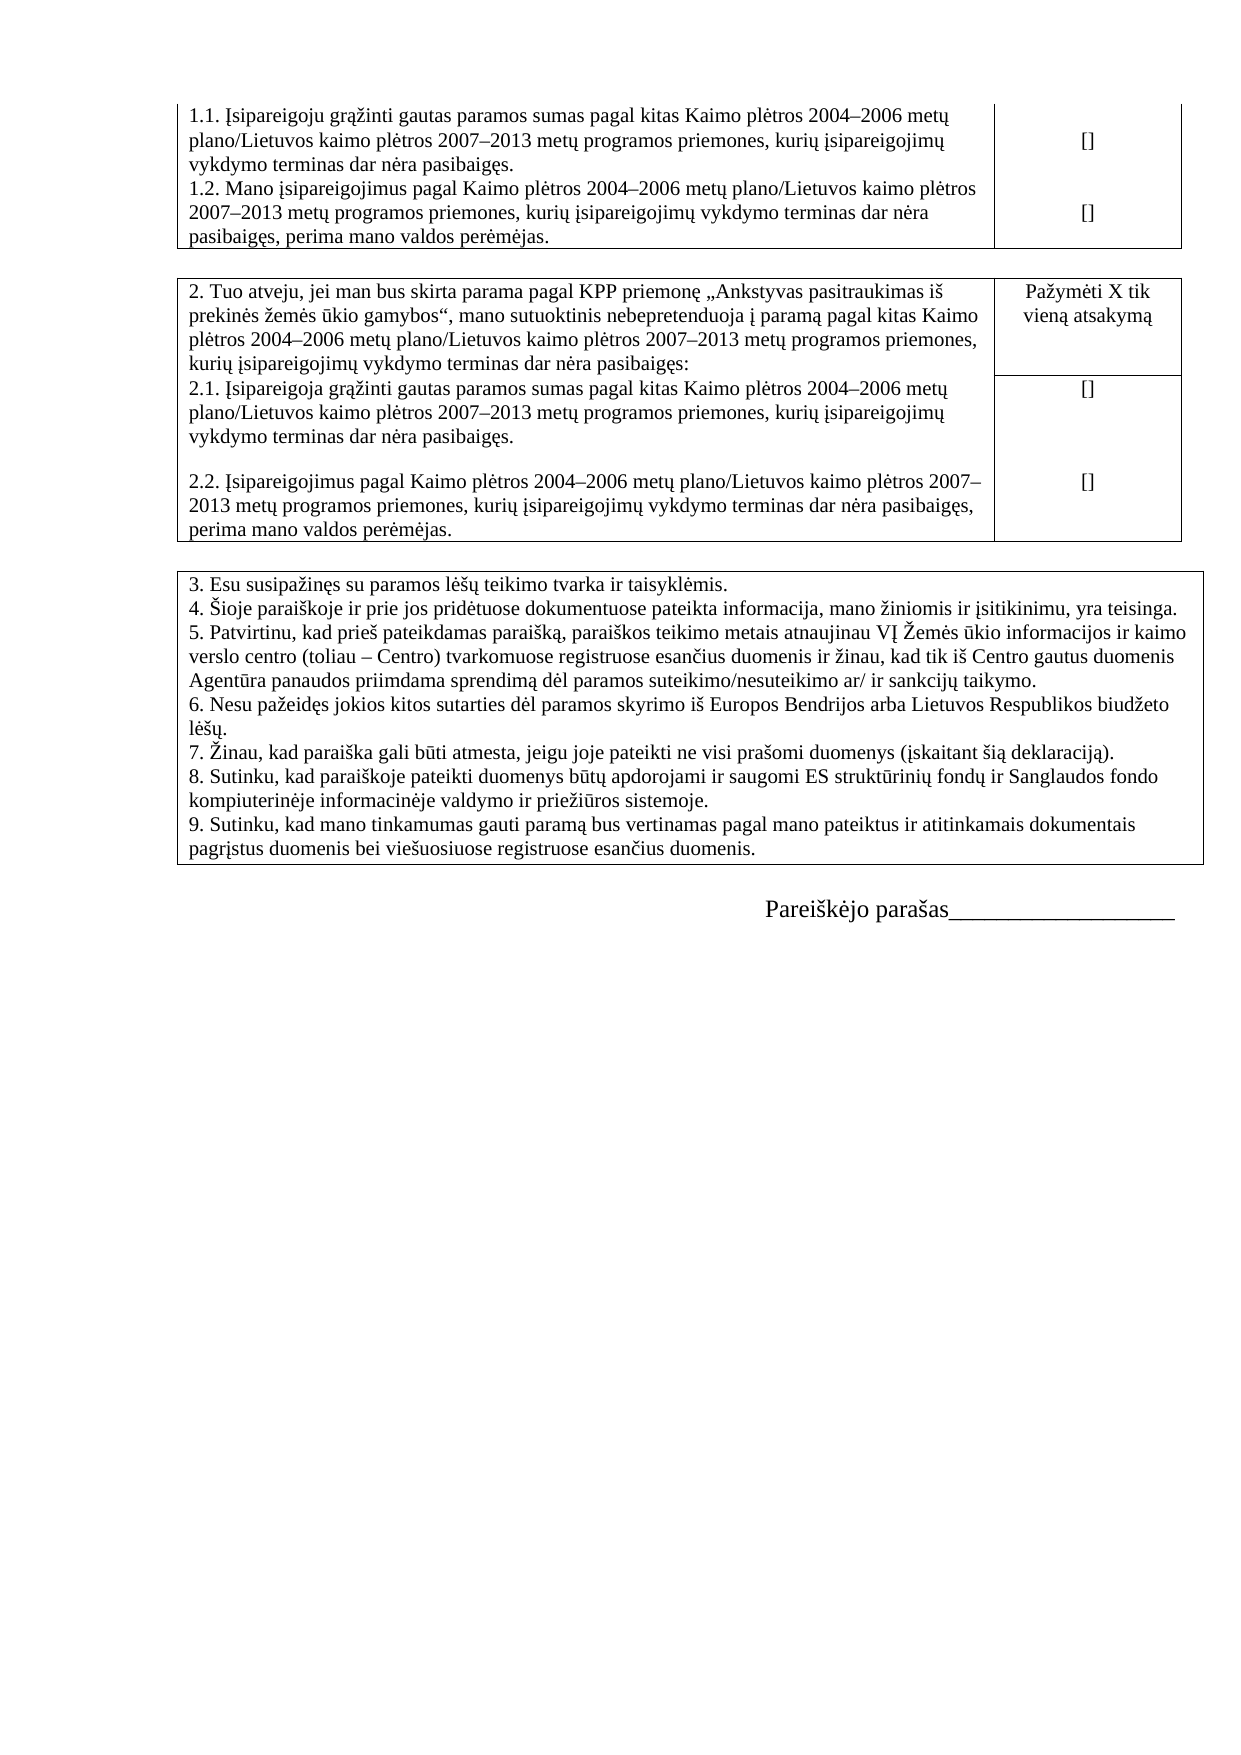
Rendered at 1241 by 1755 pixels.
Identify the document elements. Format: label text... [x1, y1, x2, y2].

table_cell 1.1. Įsipareigoju grąžinti gautas paramos sumas pagal kitas Kaimo plėtros 2004–2006 metų plano/Lietuvos kaimo plėtros 2007–2013 metų programos priemones, kurių įsipareigojimų vykdymo terminas dar nėra pasibaigęs. [178, 104, 994, 176]
table_cell [] [995, 376, 1181, 469]
table_header 3. Esu susipažinęs su paramos lėšų teikimo tvarka ir taisyklėmis. 4. Šioje paraiškoje ir prie jos pridėtuose dokumentuose pateikta informacija, mano žiniomis ir įsitikinimu, yra teisinga. 5. Patvirtinu, kad prieš pateikdamas paraišką, paraiškos teikimo metais atnaujinau VĮ Žemės ūkio informacijos ir kaimo verslo centro (toliau – Centro) tvarkomuose registruose esančius duomenis ir žinau, kad tik iš Centro gautus duomenis Agentūra panaudos priimdama sprendimą dėl paramos suteikimo/nesuteikimo ar/ ir sankcijų taikymo. 6. Nesu pažeidęs jokios kitos sutarties dėl paramos skyrimo iš Europos Bendrijos arba Lietuvos Respublikos biudžeto lėšų. 7. Žinau, kad paraiška gali būti atmesta, jeigu joje pateikti ne visi prašomi duomenys (įskaitant šią deklaraciją). 8. Sutinku, kad paraiškoje pateikti duomenys būtų apdorojami ir saugomi ES struktūrinių fondų ir Sanglaudos fondo kompiuterinėje informacinėje valdymo ir priežiūros sistemoje. 9. Sutinku, kad mano tinkamumas gauti paramą bus vertinamas pagal mano pateiktus ir atitinkamais dokumentais pagrįstus duomenis bei viešuosiuose registruose esančius duomenis. [178, 572, 1203, 864]
table_header 2. Tuo atveju, jei man bus skirta parama pagal KPP priemonę „Ankstyvas pasitraukimas iš prekinės žemės ūkio gamybos“, mano sutuoktinis nebepretenduoja į paramą pagal kitas Kaimo plėtros 2004–2006 metų plano/Lietuvos kaimo plėtros 2007–2013 metų programos priemones, kurių įsipareigojimų vykdymo terminas dar nėra pasibaigęs: [178, 279, 994, 375]
table_cell 1.2. Mano įsipareigojimus pagal Kaimo plėtros 2004–2006 metų plano/Lietuvos kaimo plėtros 2007–2013 metų programos priemones, kurių įsipareigojimų vykdymo terminas dar nėra pasibaigęs, perima mano valdos perėmėjas. [178, 176, 994, 248]
table_header Pažymėti X tik vieną atsakymą [995, 279, 1181, 375]
table_cell 2.1. Įsipareigoja grąžinti gautas paramos sumas pagal kitas Kaimo plėtros 2004–2006 metų plano/Lietuvos kaimo plėtros 2007–2013 metų programos priemones, kurių įsipareigojimų vykdymo terminas dar nėra pasibaigęs. [178, 375, 994, 469]
text Pareiškėjo parašas [177, 894, 1181, 923]
table_cell [] [995, 176, 1181, 248]
table_cell [] [995, 104, 1181, 176]
table_cell 2.2. Įsipareigojimus pagal Kaimo plėtros 2004–2006 metų plano/Lietuvos kaimo plėtros 2007–2013 metų programos priemones, kurių įsipareigojimų vykdymo terminas dar nėra pasibaigęs, perima mano valdos perėmėjas. [178, 469, 994, 541]
table_cell [] [995, 469, 1181, 541]
